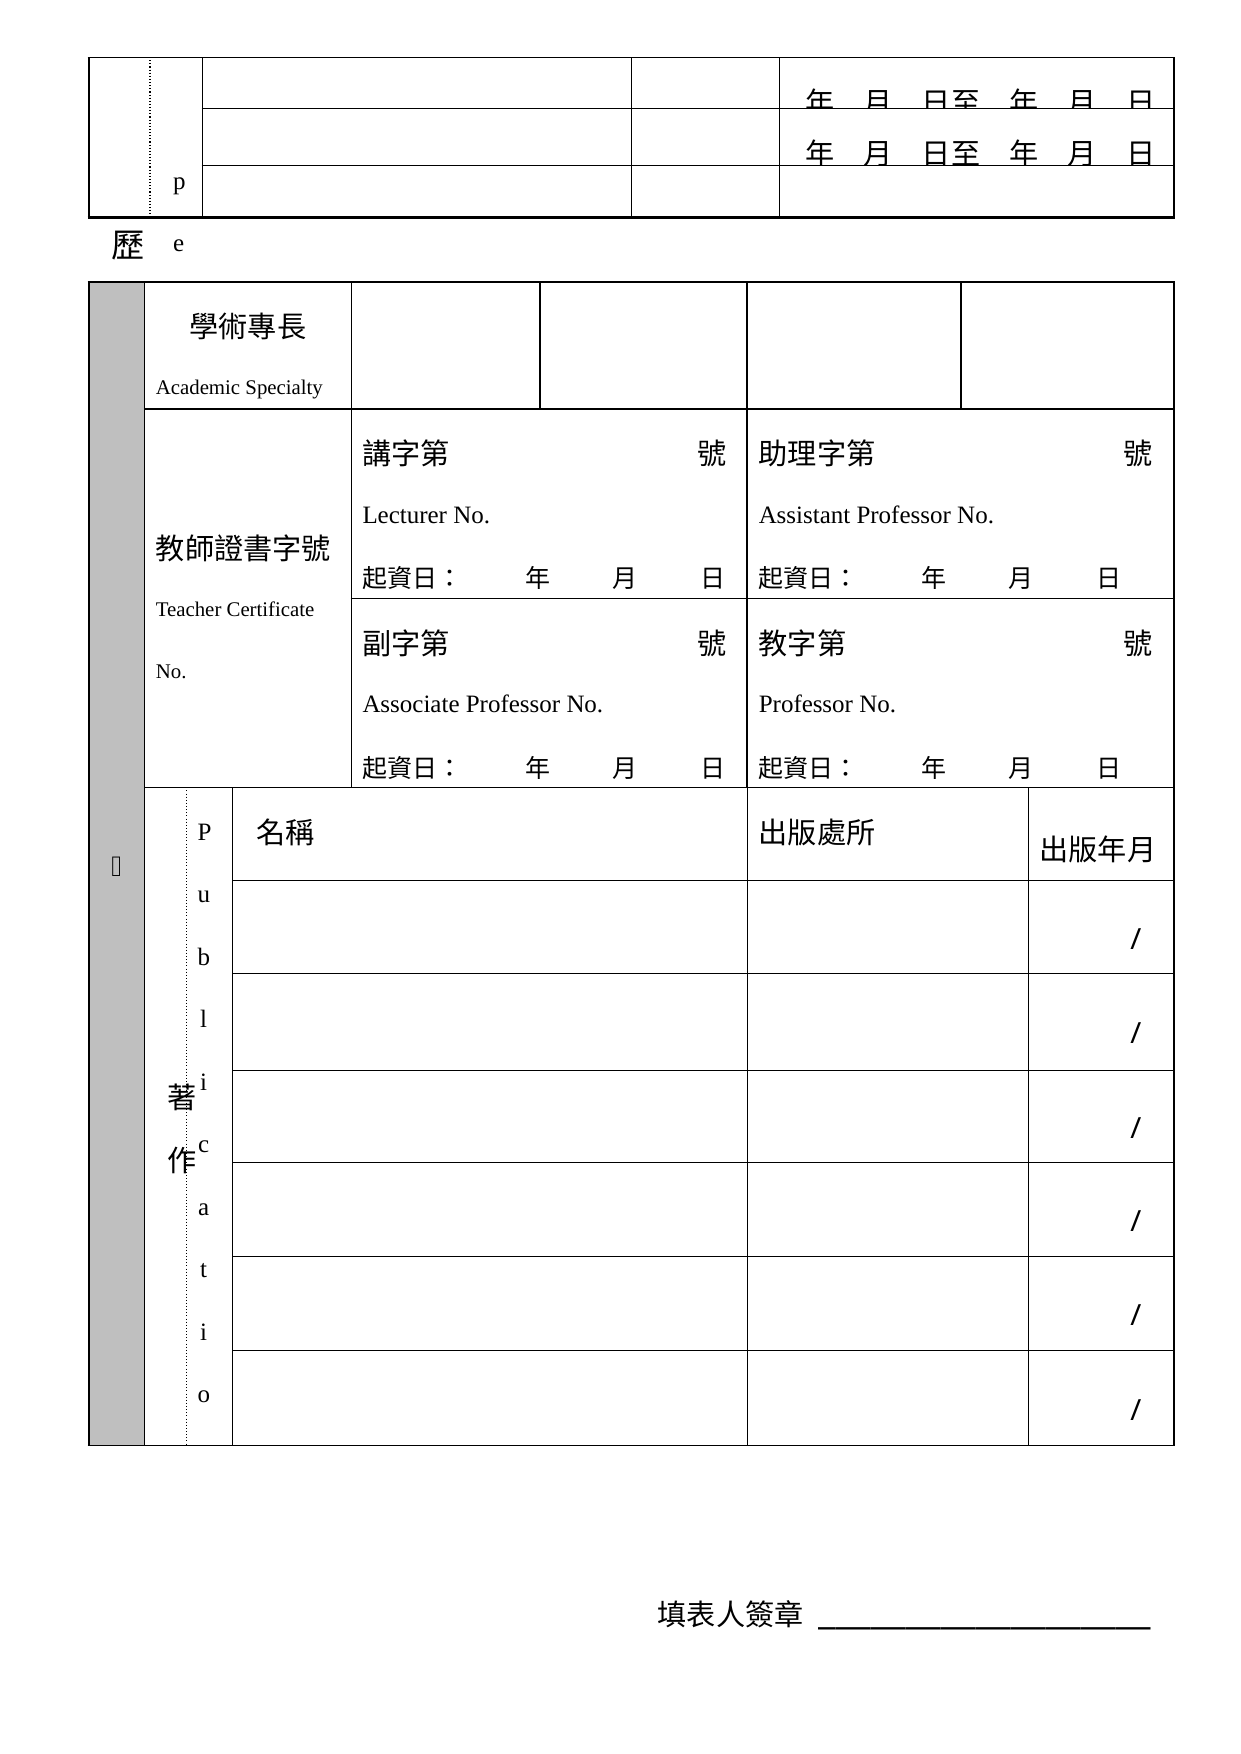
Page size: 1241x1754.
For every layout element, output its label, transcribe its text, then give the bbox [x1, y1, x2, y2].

table_cell 副字第 號 Associate Professor No. 起資日： 年 月 日 [352, 599, 746, 787]
table_cell [233, 1257, 747, 1350]
table_cell Publications [186, 788, 232, 1445]
table_cell [632, 166, 779, 216]
table_cell [632, 109, 779, 165]
table_cell [748, 1257, 1028, 1350]
text 填表人簽章 ___________________ [89, 1571, 1152, 1633]
table_cell [233, 1071, 747, 1162]
table_cell [203, 109, 631, 165]
table_cell [748, 1071, 1028, 1162]
table_cell 年 月 日至 年 月 日 [780, 58, 1173, 108]
table_cell 講字第 號 Lecturer No. 起資日： 年 月 日 [352, 410, 746, 598]
table_cell [203, 58, 631, 108]
table_cell [233, 1163, 747, 1256]
table_cell [233, 881, 747, 973]
table_cell / [1029, 881, 1173, 973]
table_header  [90, 283, 144, 1445]
table_cell  經 歷 [90, 58, 150, 216]
table_cell [780, 166, 1173, 216]
table_cell 教師證書字號 Teacher Certificate No. [145, 410, 351, 787]
table_cell 教字第 號 Professor No. 起資日： 年 月 日 [748, 599, 1173, 787]
table_header [541, 283, 746, 408]
table_cell [233, 1351, 747, 1445]
table_cell 出版年月 Date of Publication [1029, 788, 1173, 880]
table_cell Experience [150, 58, 202, 216]
table_cell [748, 1163, 1028, 1256]
table_cell 著作 [145, 788, 186, 1445]
table_cell / [1029, 1257, 1173, 1350]
table_header 學術專長 Academic Specialty [145, 283, 351, 408]
table_cell [203, 166, 631, 216]
table_cell 名稱 Titles [233, 788, 747, 880]
table_cell 助理字第 號 Assistant Professor No. 起資日： 年 月 日 [748, 410, 1173, 598]
table_cell / [1029, 1351, 1173, 1445]
table_cell [748, 974, 1028, 1070]
table_cell 年 月 日至 年 月 日 [780, 109, 1173, 165]
table_cell [233, 974, 747, 1070]
table_cell [632, 58, 779, 108]
table_cell / [1029, 1071, 1173, 1162]
table_cell / [1029, 974, 1173, 1070]
table_cell [748, 881, 1028, 973]
table_header [748, 283, 960, 408]
table_cell 出版處所 Place of Publication [748, 788, 1028, 880]
table_cell / [1029, 1163, 1173, 1256]
table_header [962, 283, 1173, 408]
table_header [352, 283, 539, 408]
table_cell [748, 1351, 1028, 1445]
